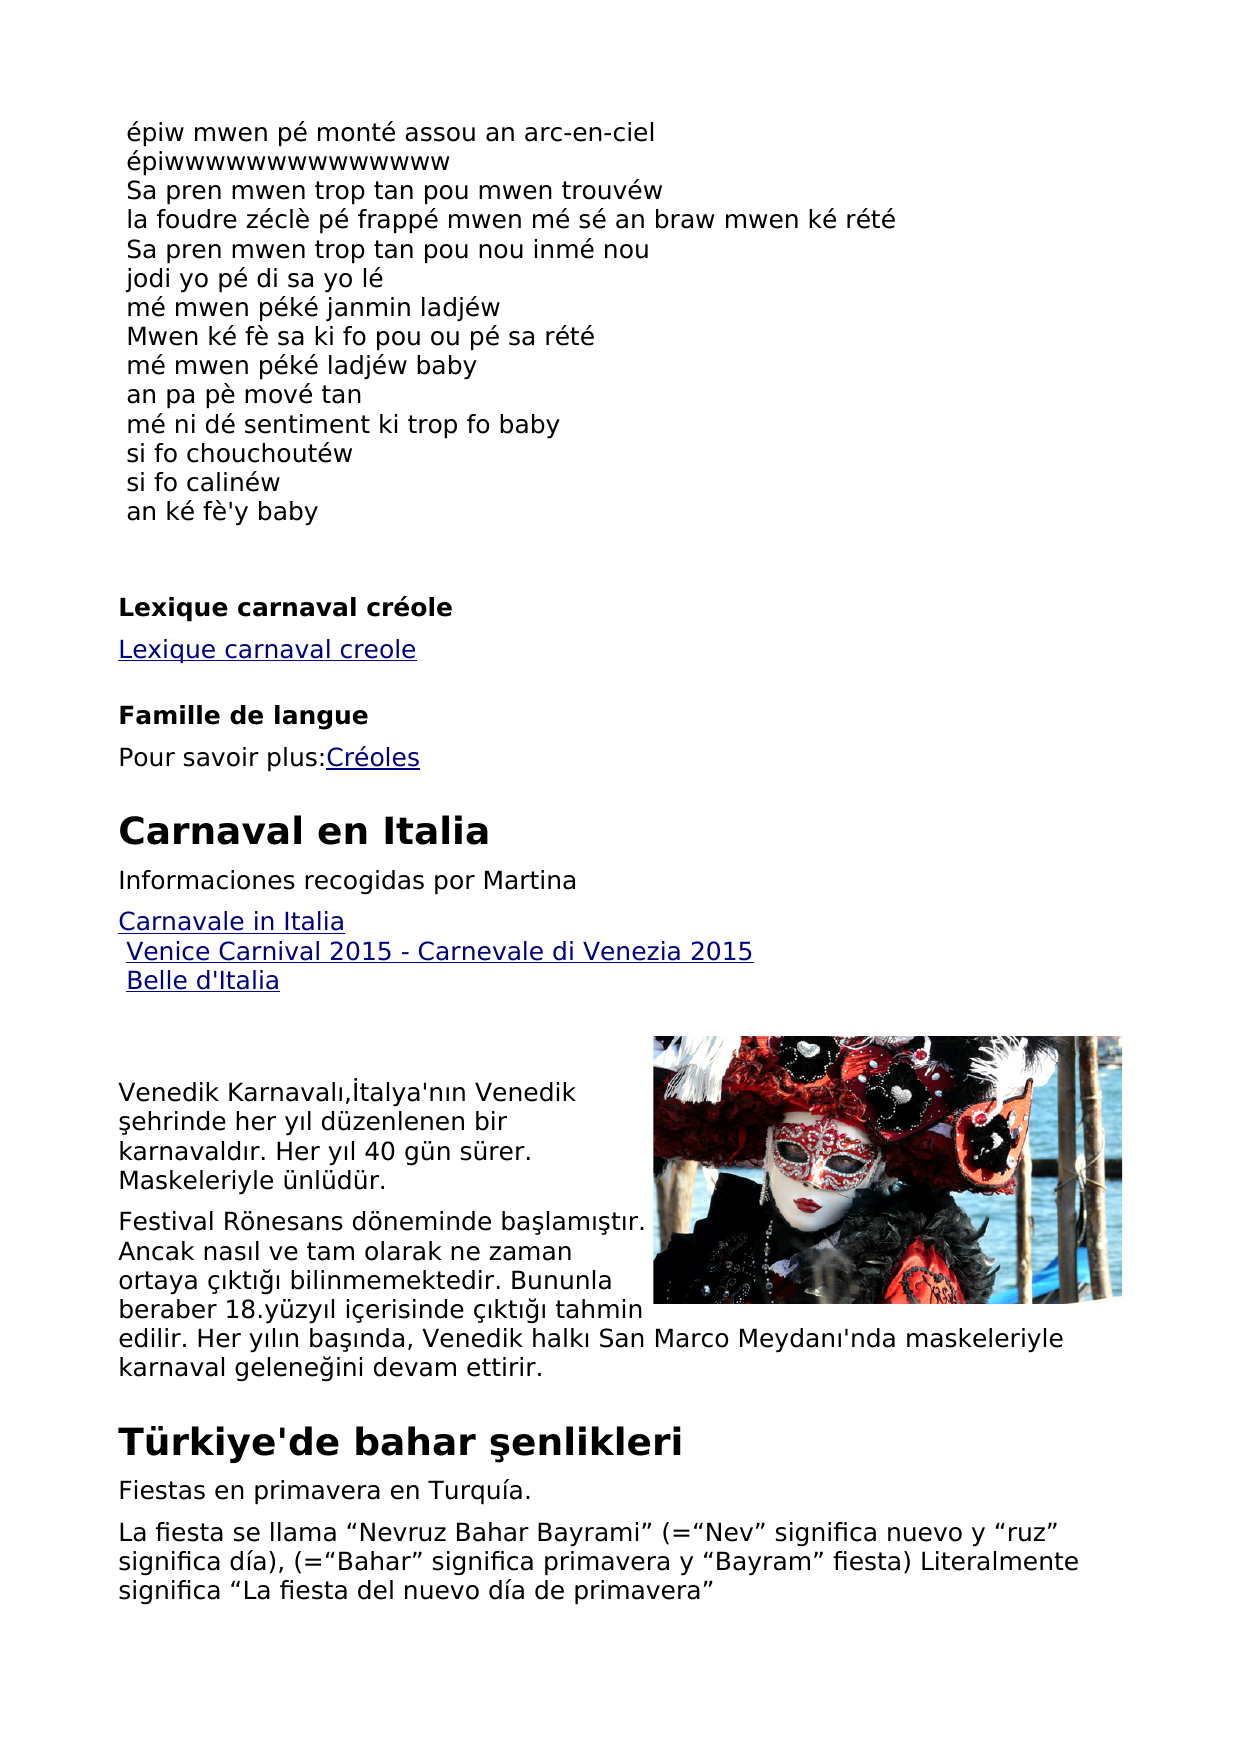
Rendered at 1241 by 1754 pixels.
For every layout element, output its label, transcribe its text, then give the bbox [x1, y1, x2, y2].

subtitle Türkiye'de bahar şenlikleri [118, 1420, 1122, 1464]
picture [653, 1036, 1123, 1304]
text La fiesta se llama “Nevruz Bahar Bayrami” (=“Nev” significa nuevo y “ruz” significa día), (=“Bahar” significa primavera y “Bayram” fiesta) Literalmente significa “La fiesta del nuevo día de primavera” [118, 1518, 1122, 1605]
text Fiestas en primavera en Turquía. [118, 1476, 1122, 1505]
subtitle Lexique carnaval créole [118, 593, 1122, 622]
text Carnavale in Italia Venice Carnival 2015 - Carnevale di Venezia 2015 Belle d'Italia [118, 908, 1122, 1024]
text Lexique carnaval creole [118, 635, 1122, 664]
text Pour savoir plus:Créoles [118, 743, 1122, 772]
text Venedik Karnavalı,İtalya'nın Venedik şehrinde her yıl düzenlenen bir karnavaldır. Her yıl 40 gün sürer. Maskeleriyle ünlüdür. [118, 1078, 653, 1195]
subtitle Famille de langue [118, 701, 1122, 731]
text épiw mwen pé monté assou an arc-en-ciel épiwwwwwwwwwwwwww Sa pren mwen trop tan pou mwen trouvéw la foudre zéclè pé frappé mwen mé sé an braw mwen ké rété Sa pren mwen trop tan pou nou inmé nou jodi yo pé di sa yo lé mé mwen péké janmin ladjéw Mwen ké fè sa ki fo pou ou pé sa rété mé mwen péké ladjéw baby an pa pè mové tan mé ni dé sentiment ki trop fo baby si fo chouchoutéw si fo calinéw an ké fè'y baby [118, 118, 1122, 556]
text Informaciones recogidas por Martina [118, 866, 1122, 895]
text Festival Rönesans döneminde başlamıştır. Ancak nasıl ve tam olarak ne zaman ortaya çıktığı bilinmemektedir. Bununla beraber 18.yüzyıl içerisinde çıktığı tahmin edilir. Her yılın başında, Venedik halkı San Marco Meydanı'nda maskeleriyle karnaval geleneğini devam ettirir. [118, 1208, 1122, 1383]
subtitle Carnaval en Italia [118, 810, 1122, 853]
